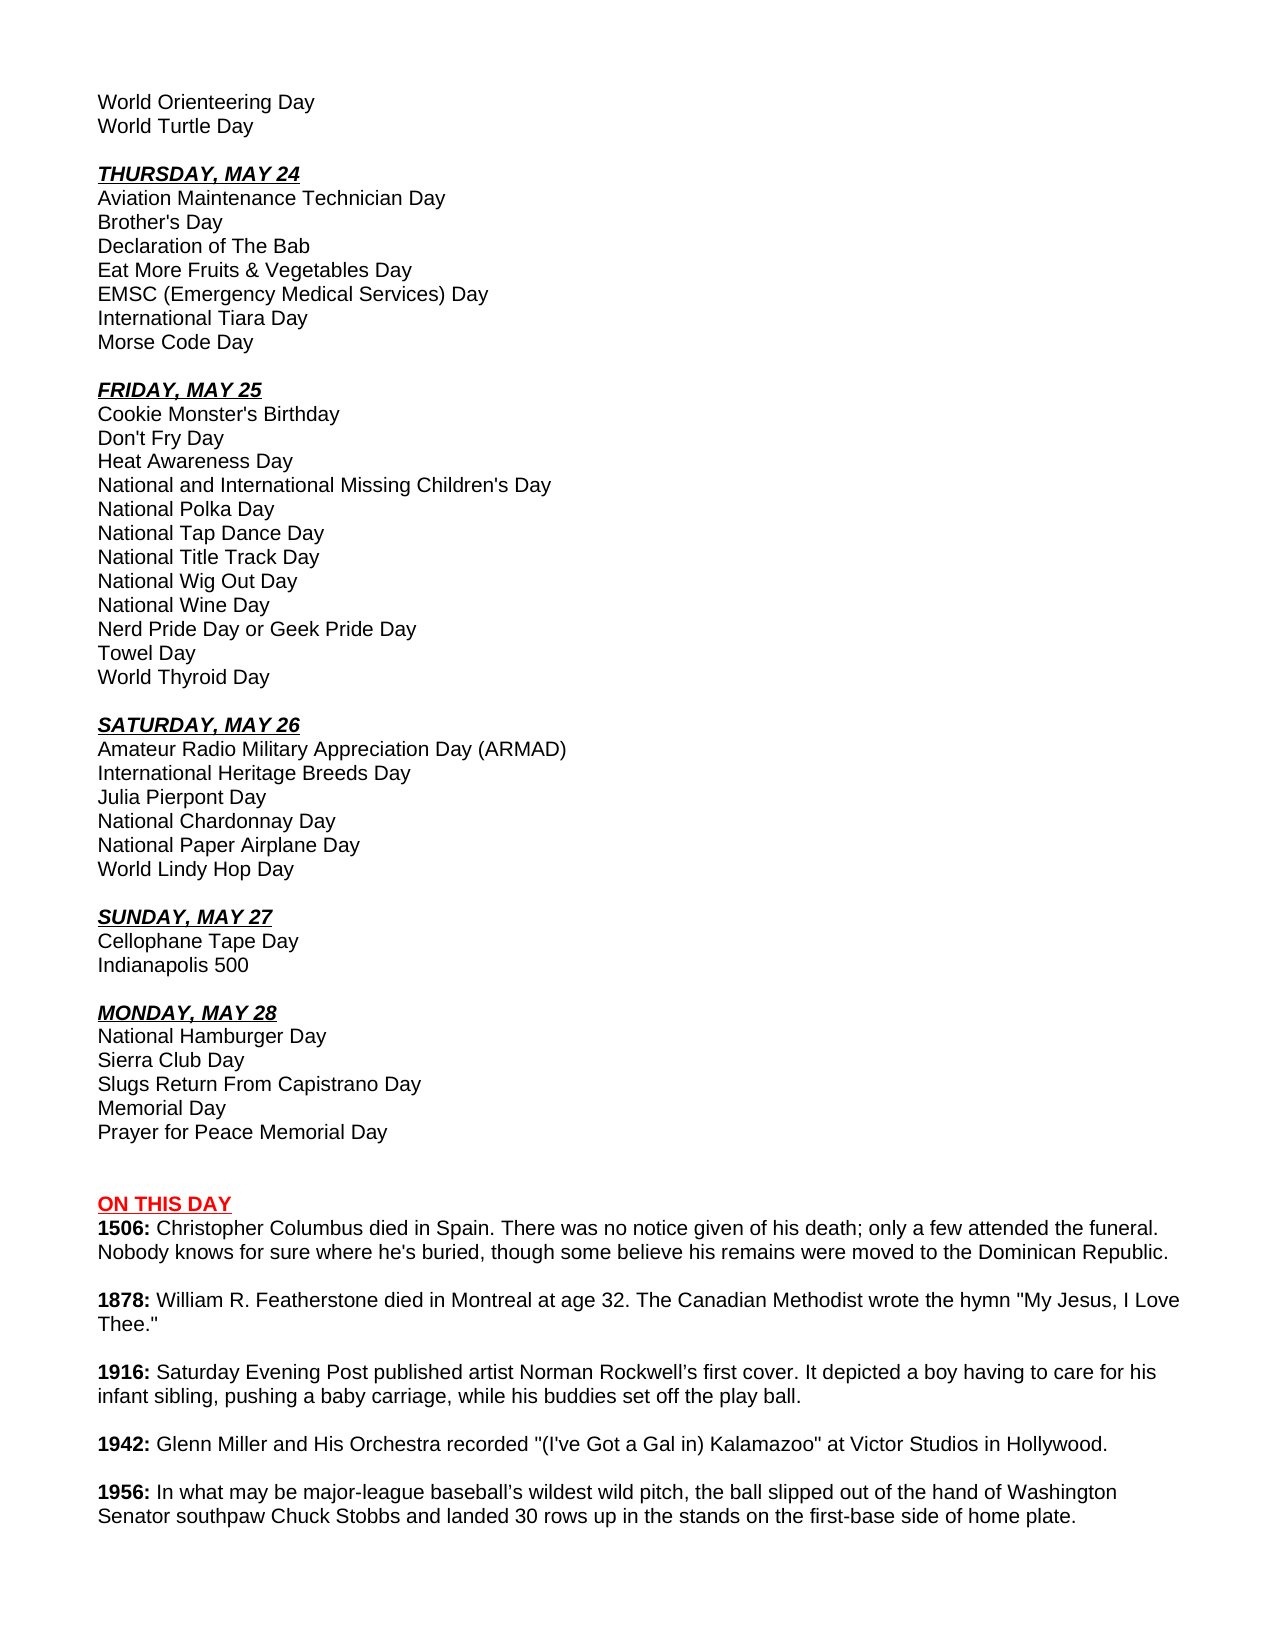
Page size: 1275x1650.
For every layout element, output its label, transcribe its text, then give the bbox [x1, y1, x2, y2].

text SATURDAY, MAY 26 [97, 713, 1185, 737]
text National Hamburger Day Sierra Club Day Slugs Return From Capistrano Day Memorial Day Prayer for Peace Memorial Day [97, 1024, 1185, 1144]
text FRIDAY, MAY 25 [97, 377, 1185, 401]
text Amateur Radio Military Appreciation Day (ARMAD) International Heritage Breeds Day Julia Pierpont Day National Chardonnay Day National Paper Airplane Day World Lindy Hop Day [97, 737, 1185, 881]
text 1916: Saturday Evening Post published artist Norman Rockwell’s first cover. It depicted a boy having to care for his infant sibling, pushing a baby carriage, while his buddies set off the play ball. [97, 1360, 1185, 1408]
text 1878: William R. Featherstone died in Montreal at age 32. The Canadian Methodist wrote the hymn "My Jesus, I Love Thee." [97, 1288, 1185, 1336]
text THURSDAY, MAY 24 [97, 162, 1185, 186]
text World Orienteering Day World Turtle Day [97, 90, 1185, 138]
text Cookie Monster's Birthday Don't Fry Day Heat Awareness Day National and International Missing Children's Day National Polka Day National Tap Dance Day National Title Track Day National Wig Out Day National Wine Day Nerd Pride Day or Geek Pride Day Towel Day World Thyroid Day [97, 401, 1185, 689]
text Cellophane Tape Day Indianapolis 500 [97, 928, 1185, 976]
text ON THIS DAY [97, 1192, 1185, 1216]
text MONDAY, MAY 28 [97, 1000, 1185, 1024]
text 1506: Christopher Columbus died in Spain. There was no notice given of his death; only a few attended the funeral. Nobody knows for sure where he's buried, though some believe his remains were moved to the Dominican Republic. [97, 1216, 1185, 1264]
text Aviation Maintenance Technician Day Brother's Day Declaration of The Bab Eat More Fruits & Vegetables Day EMSC (Emergency Medical Services) Day International Tiara Day Morse Code Day [97, 186, 1185, 353]
text 1942: Glenn Miller and His Orchestra recorded "(I've Got a Gal in) Kalamazoo" at Victor Studios in Hollywood. [97, 1432, 1185, 1456]
text SUNDAY, MAY 27 [97, 904, 1185, 928]
text 1956: In what may be major-league baseball’s wildest wild pitch, the ball slipped out of the hand of Washington Senator southpaw Chuck Stobbs and landed 30 rows up in the stands on the first-base side of home plate. [97, 1479, 1185, 1527]
